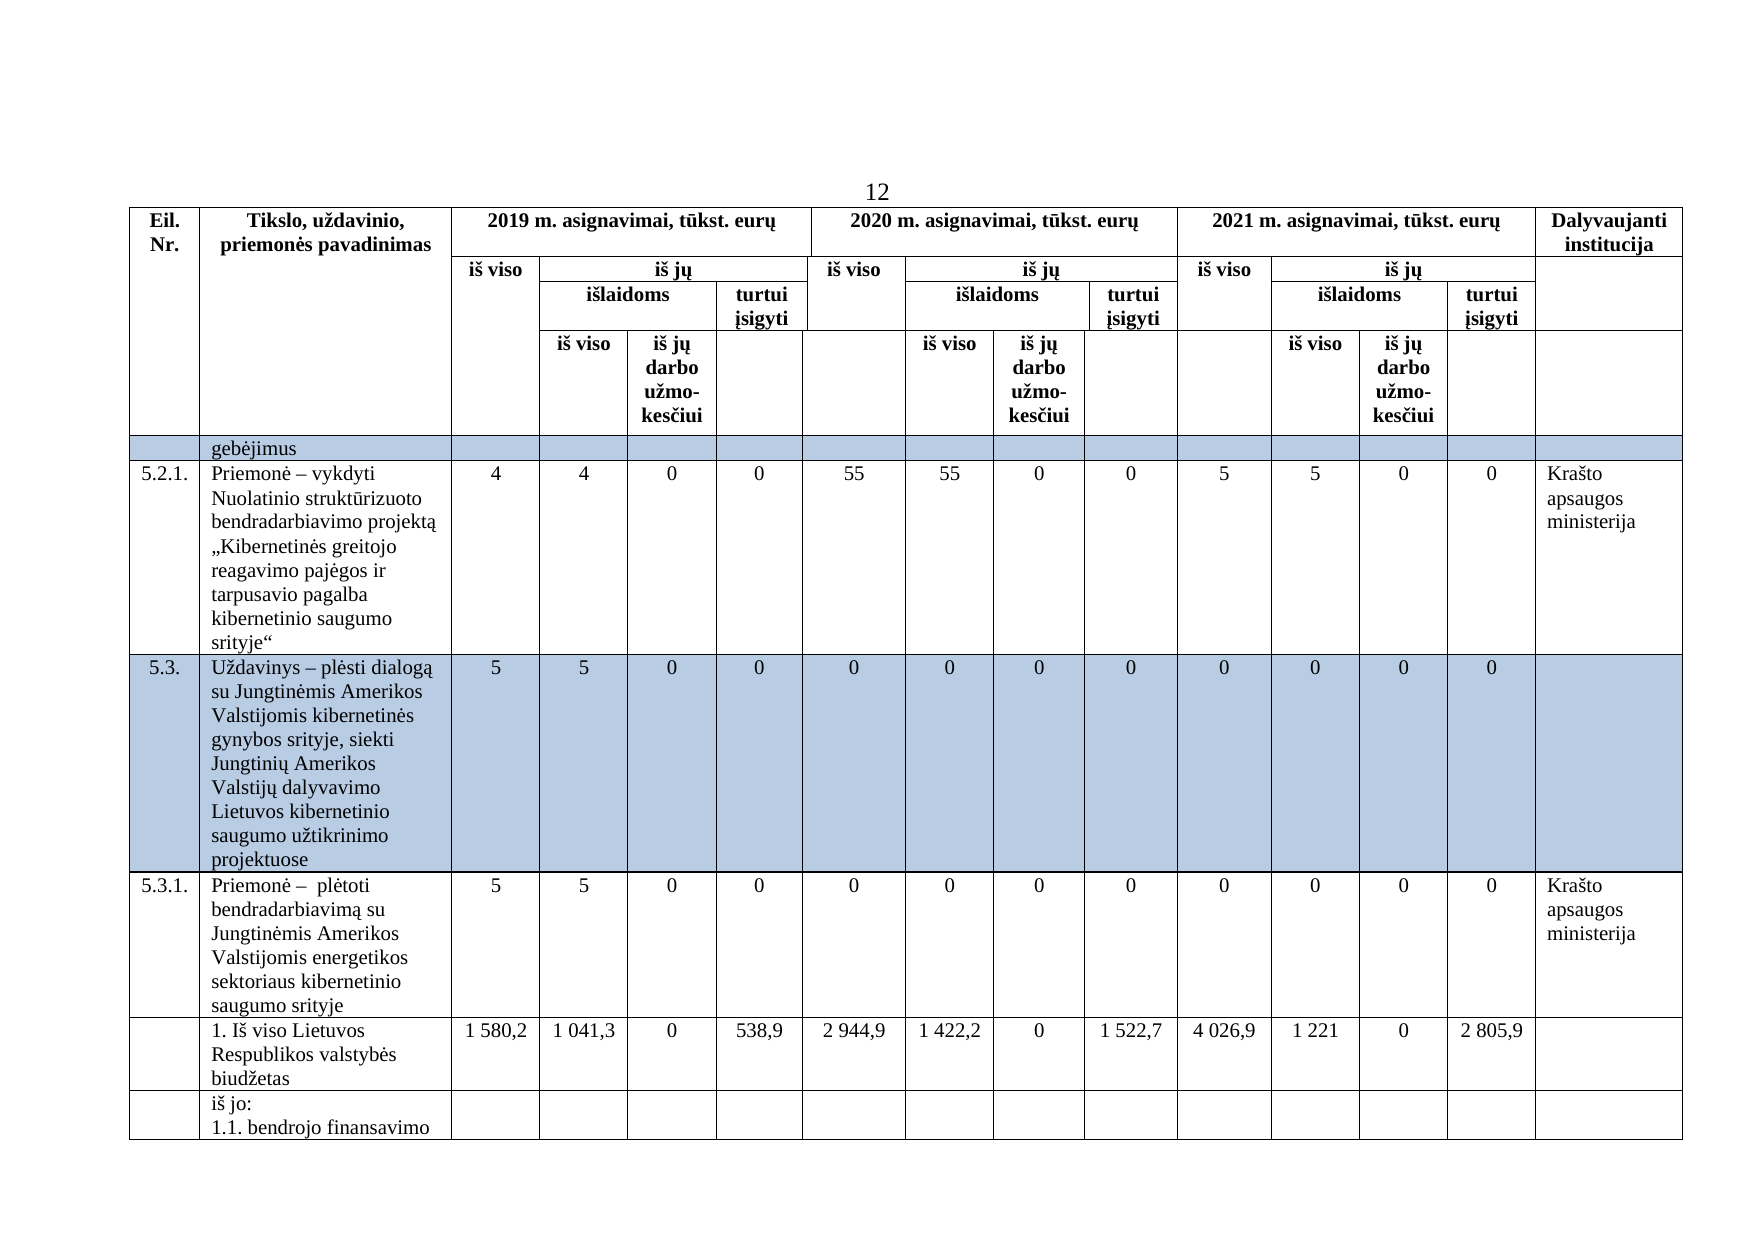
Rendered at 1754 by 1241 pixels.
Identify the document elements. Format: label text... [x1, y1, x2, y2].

table_cell [130, 1018, 199, 1090]
table_cell 538,9 [717, 1018, 802, 1090]
table_cell 0 [1360, 1018, 1447, 1090]
table_cell turtui įsigyti [1090, 282, 1177, 330]
table_cell [1360, 1091, 1447, 1139]
table_cell [1178, 331, 1271, 435]
table_cell [906, 1091, 993, 1139]
table_cell 0 [906, 655, 993, 871]
table_cell Priemonė – plėtoti bendradarbiavimą su Jungtinėmis Amerikos Valstijomis energetikos sektoriaus kibernetinio saugumo srityje [200, 873, 451, 1017]
table_cell iš viso [808, 257, 905, 330]
table_cell iš viso [1272, 331, 1359, 435]
table_cell 5 [1178, 461, 1271, 654]
table_cell iš viso [1178, 257, 1271, 330]
table_cell [540, 436, 627, 460]
table_header 2020 m. asignavimai, tūkst. eurų [812, 208, 1177, 256]
table_cell iš viso [452, 257, 539, 435]
table_cell [994, 436, 1084, 460]
table_cell [452, 436, 539, 460]
table_cell [1360, 436, 1447, 460]
table_cell [1085, 436, 1177, 460]
table_cell 0 [1448, 873, 1535, 1017]
table_cell [1536, 655, 1682, 871]
table_cell 0 [717, 655, 802, 871]
table_cell 55 [803, 461, 905, 654]
table_cell 0 [1448, 655, 1535, 871]
table_cell 0 [1085, 461, 1177, 654]
table_cell [452, 1091, 539, 1139]
table_cell 0 [628, 1018, 716, 1090]
table_cell 0 [1178, 655, 1271, 871]
table_cell [803, 436, 905, 460]
table_header Tikslo, uždavinio, priemonės pavadinimas [200, 208, 451, 435]
table_cell [1272, 436, 1359, 460]
table_cell 5.3.1. [130, 873, 199, 1017]
table_cell 5 [452, 655, 539, 871]
table_cell [1085, 1091, 1177, 1139]
table_cell 1 041,3 [540, 1018, 627, 1090]
table_cell [1536, 1018, 1682, 1090]
table_cell 0 [803, 655, 905, 871]
table_cell 5 [452, 873, 539, 1017]
table_cell Krašto apsaugos ministerija [1536, 873, 1682, 1017]
table_cell 0 [1272, 873, 1359, 1017]
table_cell [906, 436, 993, 460]
table_cell 4 [540, 461, 627, 654]
table_cell 0 [1360, 461, 1447, 654]
table_cell 2 805,9 [1448, 1018, 1535, 1090]
table_cell iš jų [540, 257, 807, 281]
table_cell [628, 1091, 716, 1139]
table_header 2021 m. asignavimai, tūkst. eurų [1178, 208, 1535, 256]
table_cell 0 [994, 873, 1084, 1017]
table_cell išlaidoms [540, 282, 716, 330]
table_cell [540, 1091, 627, 1139]
table_cell 0 [717, 873, 802, 1017]
table_cell [717, 1091, 802, 1139]
table_cell 0 [803, 873, 905, 1017]
table_cell 5 [540, 655, 627, 871]
table_cell gebėjimus [200, 436, 451, 460]
table_cell [1448, 331, 1535, 435]
table_cell 4 026,9 [1178, 1018, 1271, 1090]
table_cell 1 522,7 [1085, 1018, 1177, 1090]
table_cell išlaidoms [906, 282, 1089, 330]
table_cell iš jų [1272, 257, 1535, 281]
table_cell [628, 436, 716, 460]
table_cell Krašto apsaugos ministerija [1536, 461, 1682, 654]
table_cell 0 [994, 655, 1084, 871]
table_cell 0 [628, 655, 716, 871]
table_cell [1536, 257, 1682, 330]
table_cell 5 [1272, 461, 1359, 654]
table_cell 1 422,2 [906, 1018, 993, 1090]
table_cell 1. Iš viso Lietuvos Respublikos valstybės biudžetas [200, 1018, 451, 1090]
table_cell 0 [717, 461, 802, 654]
table_cell [803, 331, 905, 435]
table_cell 5.2.1. [130, 461, 199, 654]
table_cell 5 [540, 873, 627, 1017]
table_cell [1272, 1091, 1359, 1139]
table_cell 0 [628, 461, 716, 654]
table_cell [1085, 331, 1177, 435]
table_cell 0 [628, 873, 716, 1017]
table_cell iš viso [906, 331, 993, 435]
table_cell 55 [906, 461, 993, 654]
table_cell 0 [1360, 655, 1447, 871]
table_cell iš viso [540, 331, 627, 435]
table_cell [1178, 436, 1271, 460]
table_cell 5.3. [130, 655, 199, 871]
table_cell [1536, 436, 1682, 460]
table_cell 1 580,2 [452, 1018, 539, 1090]
table_header Eil. Nr. [130, 208, 199, 435]
table_cell 0 [1085, 655, 1177, 871]
table_cell iš jų darbo užmo-kesčiui [994, 331, 1084, 435]
table_cell 0 [1178, 873, 1271, 1017]
table_cell 4 [452, 461, 539, 654]
table_cell [803, 1091, 905, 1139]
table_cell 2 944,9 [803, 1018, 905, 1090]
table_cell [1536, 331, 1682, 435]
table_cell [1448, 436, 1535, 460]
table_cell turtui įsigyti [717, 282, 807, 330]
table_cell [1178, 1091, 1271, 1139]
table_cell 0 [994, 1018, 1084, 1090]
table_cell 0 [1085, 873, 1177, 1017]
table_cell iš jų darbo užmo-kesčiui [1360, 331, 1447, 435]
table_header 2019 m. asignavimai, tūkst. eurų [452, 208, 811, 256]
table_cell išlaidoms [1272, 282, 1447, 330]
table_cell 0 [906, 873, 993, 1017]
table_cell [717, 331, 802, 435]
table_cell 0 [1448, 461, 1535, 654]
table_cell iš jo: 1.1. bendrojo finansavimo [200, 1091, 451, 1139]
table_cell [717, 436, 802, 460]
table_cell Priemonė – vykdyti Nuolatinio struktūrizuoto bendradarbiavimo projektą „Kibernetinės greitojo reagavimo pajėgos ir tarpusavio pagalba kibernetinio saugumo srityje“ [200, 461, 451, 654]
table_cell [1448, 1091, 1535, 1139]
table_cell Uždavinys – plėsti dialogą su Jungtinėmis Amerikos Valstijomis kibernetinės gynybos srityje, siekti Jungtinių Amerikos Valstijų dalyvavimo Lietuvos kibernetinio saugumo užtikrinimo projektuose [200, 655, 451, 871]
table_cell [1536, 1091, 1682, 1139]
table_cell turtui įsigyti [1448, 282, 1535, 330]
table_cell 0 [994, 461, 1084, 654]
table_header Dalyvaujanti institucija [1536, 208, 1682, 256]
table_cell 1 221 [1272, 1018, 1359, 1090]
table_cell 0 [1272, 655, 1359, 871]
table_cell [994, 1091, 1084, 1139]
table_cell iš jų darbo užmo-kesčiui [628, 331, 716, 435]
table_cell 0 [1360, 873, 1447, 1017]
table_cell iš jų [906, 257, 1177, 281]
table_cell [130, 1091, 199, 1139]
table_cell [130, 436, 199, 460]
